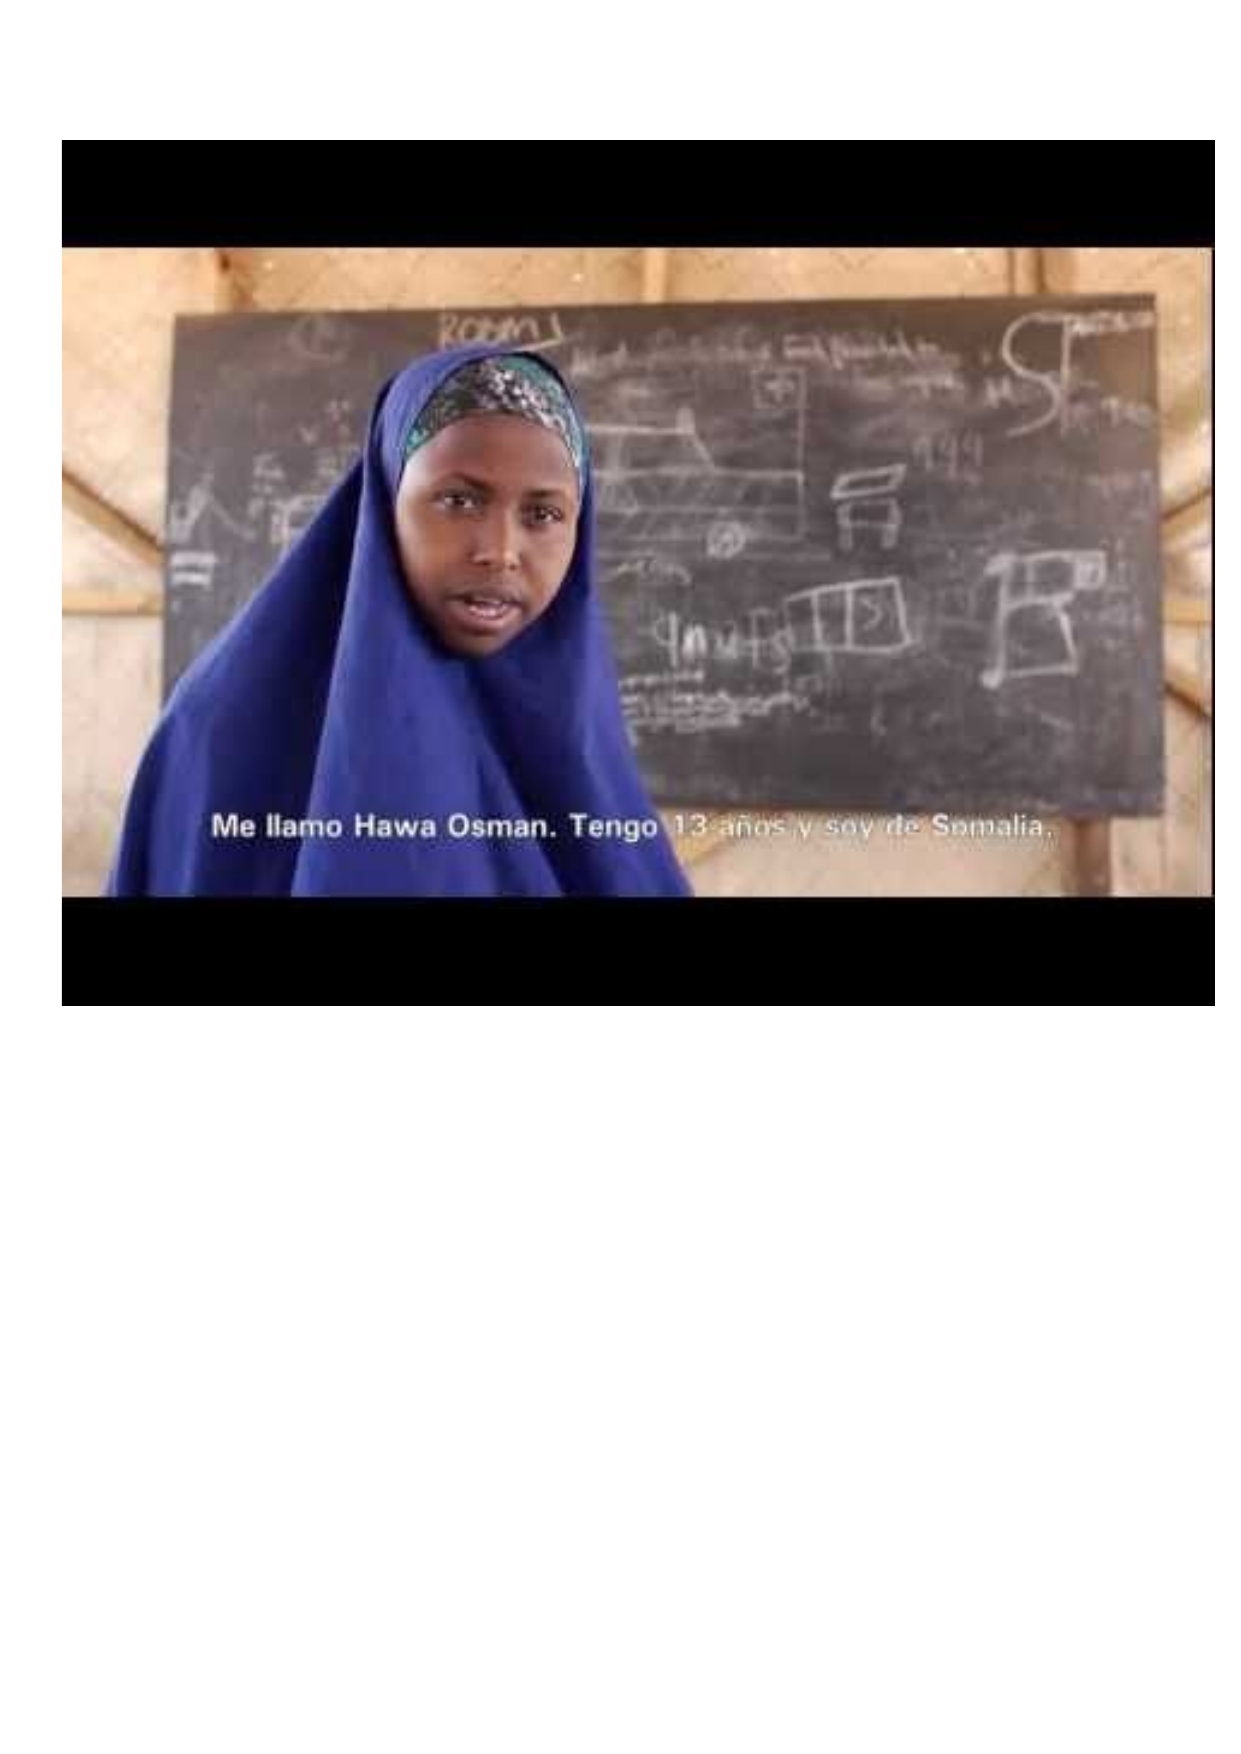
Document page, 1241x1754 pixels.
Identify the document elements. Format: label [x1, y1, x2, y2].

picture [61, 140, 1215, 1006]
